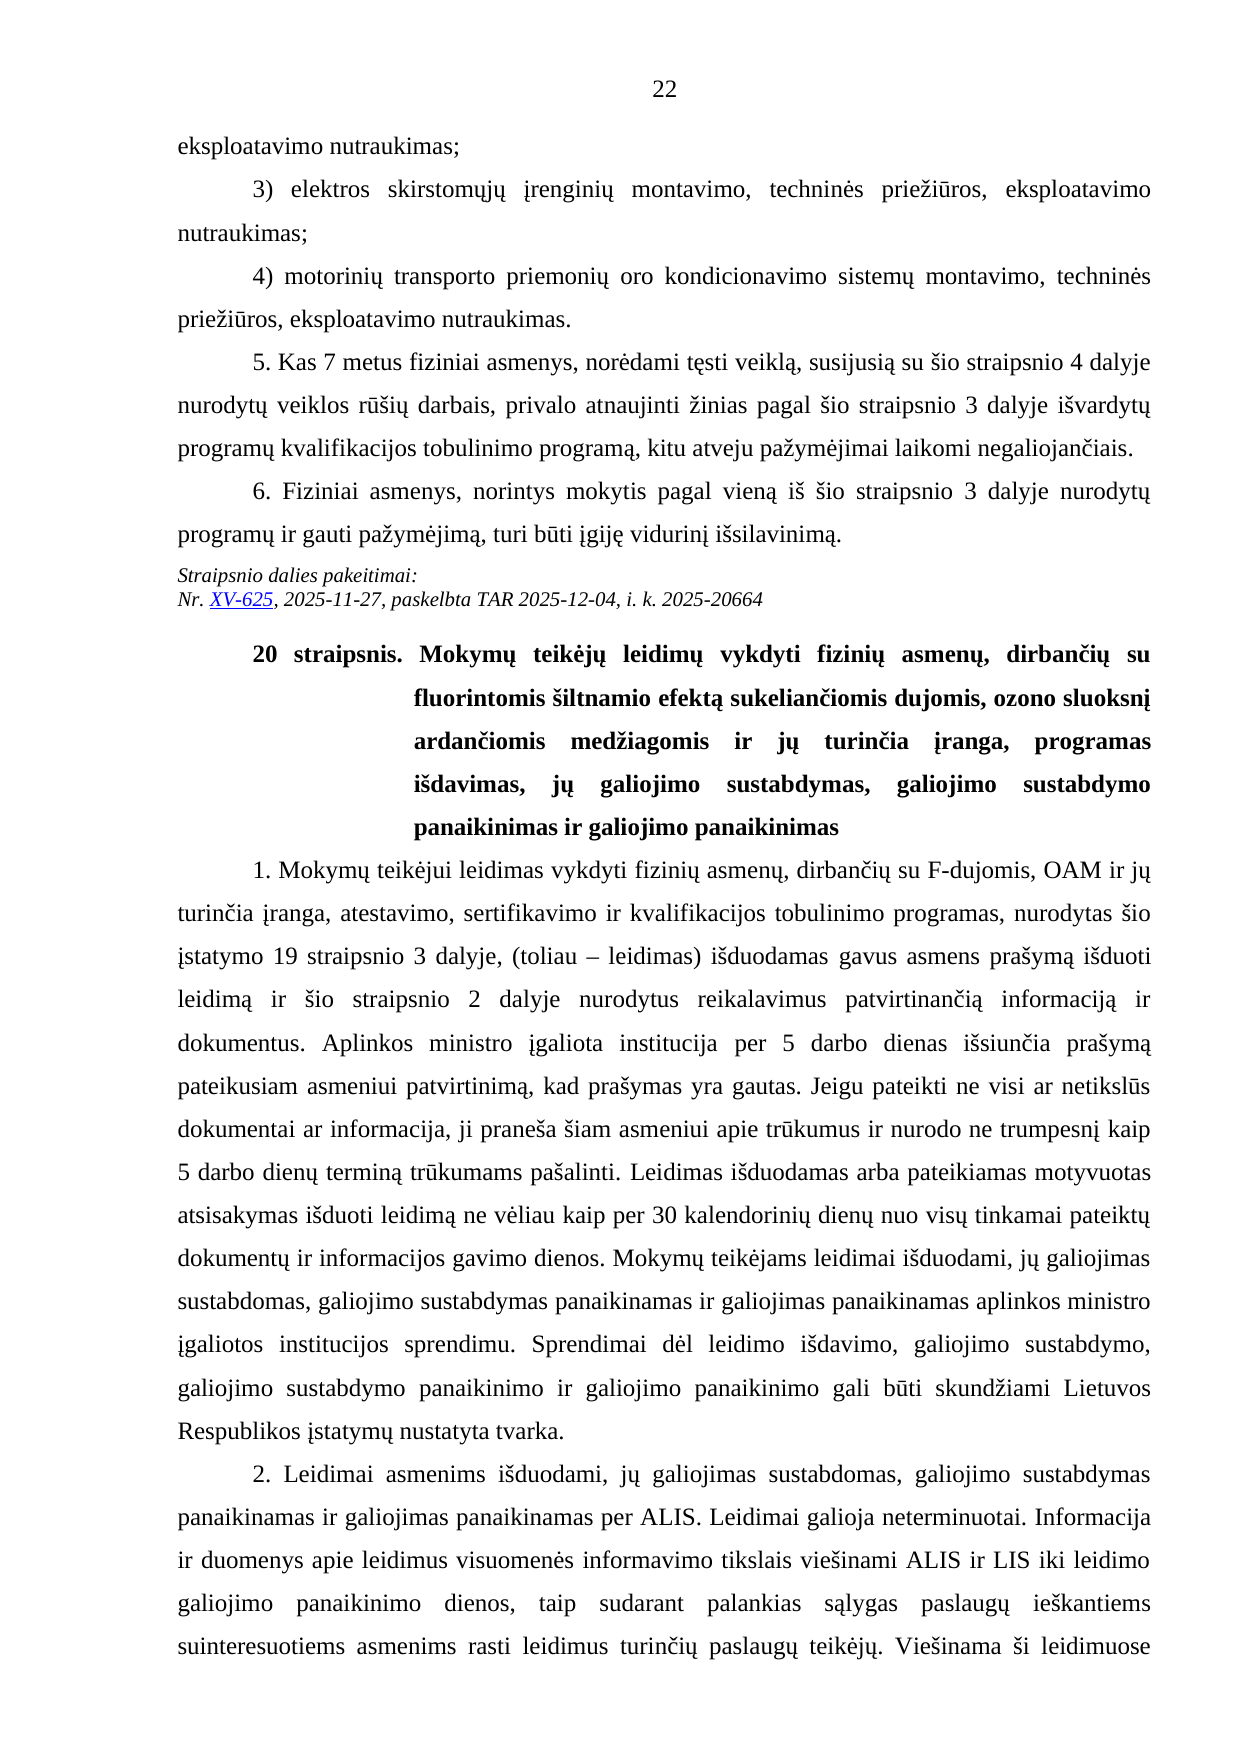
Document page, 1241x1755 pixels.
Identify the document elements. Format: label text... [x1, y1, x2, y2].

text Straipsnio dalies pakeitimai: [177, 563, 1152, 587]
text 3) elektros skirstomųjų įrenginių montavimo, techninės priežiūros, eksploatavimo nutraukimas; [177, 174, 1152, 246]
text 4) motorinių transporto priemonių oro kondicionavimo sistemų montavimo, techninės priežiūros, eksploatavimo nutraukimas. [177, 261, 1152, 333]
text eksploatavimo nutraukimas; [177, 131, 1152, 160]
text 2. Leidimai asmenims išduodami, jų galiojimas sustabdomas, galiojimo sustabdymas panaikinamas ir galiojimas panaikinamas per ALIS. Leidimai galioja neterminuotai. Informacija ir duomenys apie leidimus visuomenės informavimo tikslais viešinami ALIS ir LIS iki leidimo galiojimo panaikinimo dienos, taip sudarant palankias sąlygas paslaugų ieškantiems suinteresuotiems asmenims rasti leidimus turinčių paslaugų teikėjų. Viešinama ši leidimuose [177, 1459, 1152, 1660]
text 1. Mokymų teikėjui leidimas vykdyti fizinių asmenų, dirbančių su F-dujomis, OAM ir jų turinčia įranga, atestavimo, sertifikavimo ir kvalifikacijos tobulinimo programas, nurodytas šio įstatymo 19 straipsnio 3 dalyje, (toliau – leidimas) išduodamas gavus asmens prašymą išduoti leidimą ir šio straipsnio 2 dalyje nurodytus reikalavimus patvirtinančią informaciją ir dokumentus. Aplinkos ministro įgaliota institucija per 5 darbo dienas išsiunčia prašymą pateikusiam asmeniui patvirtinimą, kad prašymas yra gautas. Jeigu pateikti ne visi ar netikslūs dokumentai ar informacija, ji praneša šiam asmeniui apie trūkumus ir nurodo ne trumpesnį kaip 5 darbo dienų terminą trūkumams pašalinti. Leidimas išduodamas arba pateikiamas motyvuotas atsisakymas išduoti leidimą ne vėliau kaip per 30 kalendorinių dienų nuo visų tinkamai pateiktų dokumentų ir informacijos gavimo dienos. Mokymų teikėjams leidimai išduodami, jų galiojimas sustabdomas, galiojimo sustabdymas panaikinamas ir galiojimas panaikinamas aplinkos ministro įgaliotos institucijos sprendimu. Sprendimai dėl leidimo išdavimo, galiojimo sustabdymo, galiojimo sustabdymo panaikinimo ir galiojimo panaikinimo gali būti skundžiami Lietuvos Respublikos įstatymų nustatyta tvarka. [177, 855, 1152, 1444]
text 5. Kas 7 metus fiziniai asmenys, norėdami tęsti veiklą, susijusią su šio straipsnio 4 dalyje nurodytų veiklos rūšių darbais, privalo atnaujinti žinias pagal šio straipsnio 3 dalyje išvardytų programų kvalifikacijos tobulinimo programą, kitu atveju pažymėjimai laikomi negaliojančiais. [177, 347, 1152, 462]
text 20 straipsnis. Mokymų teikėjų leidimų vykdyti fizinių asmenų, dirbančių su fluorintomis šiltnamio efektą sukeliančiomis dujomis, ozono sluoksnį ardančiomis medžiagomis ir jų turinčia įranga, programas išdavimas, jų galiojimo sustabdymas, galiojimo sustabdymo panaikinimas ir galiojimo panaikinimas [252, 639, 1152, 841]
text 6. Fiziniai asmenys, norintys mokytis pagal vieną iš šio straipsnio 3 dalyje nurodytų programų ir gauti pažymėjimą, turi būti įgiję vidurinį išsilavinimą. [177, 476, 1152, 548]
text Nr. XV-625, 2025-11-27, paskelbta TAR 2025-12-04, i. k. 2025-20664 [177, 587, 1152, 611]
